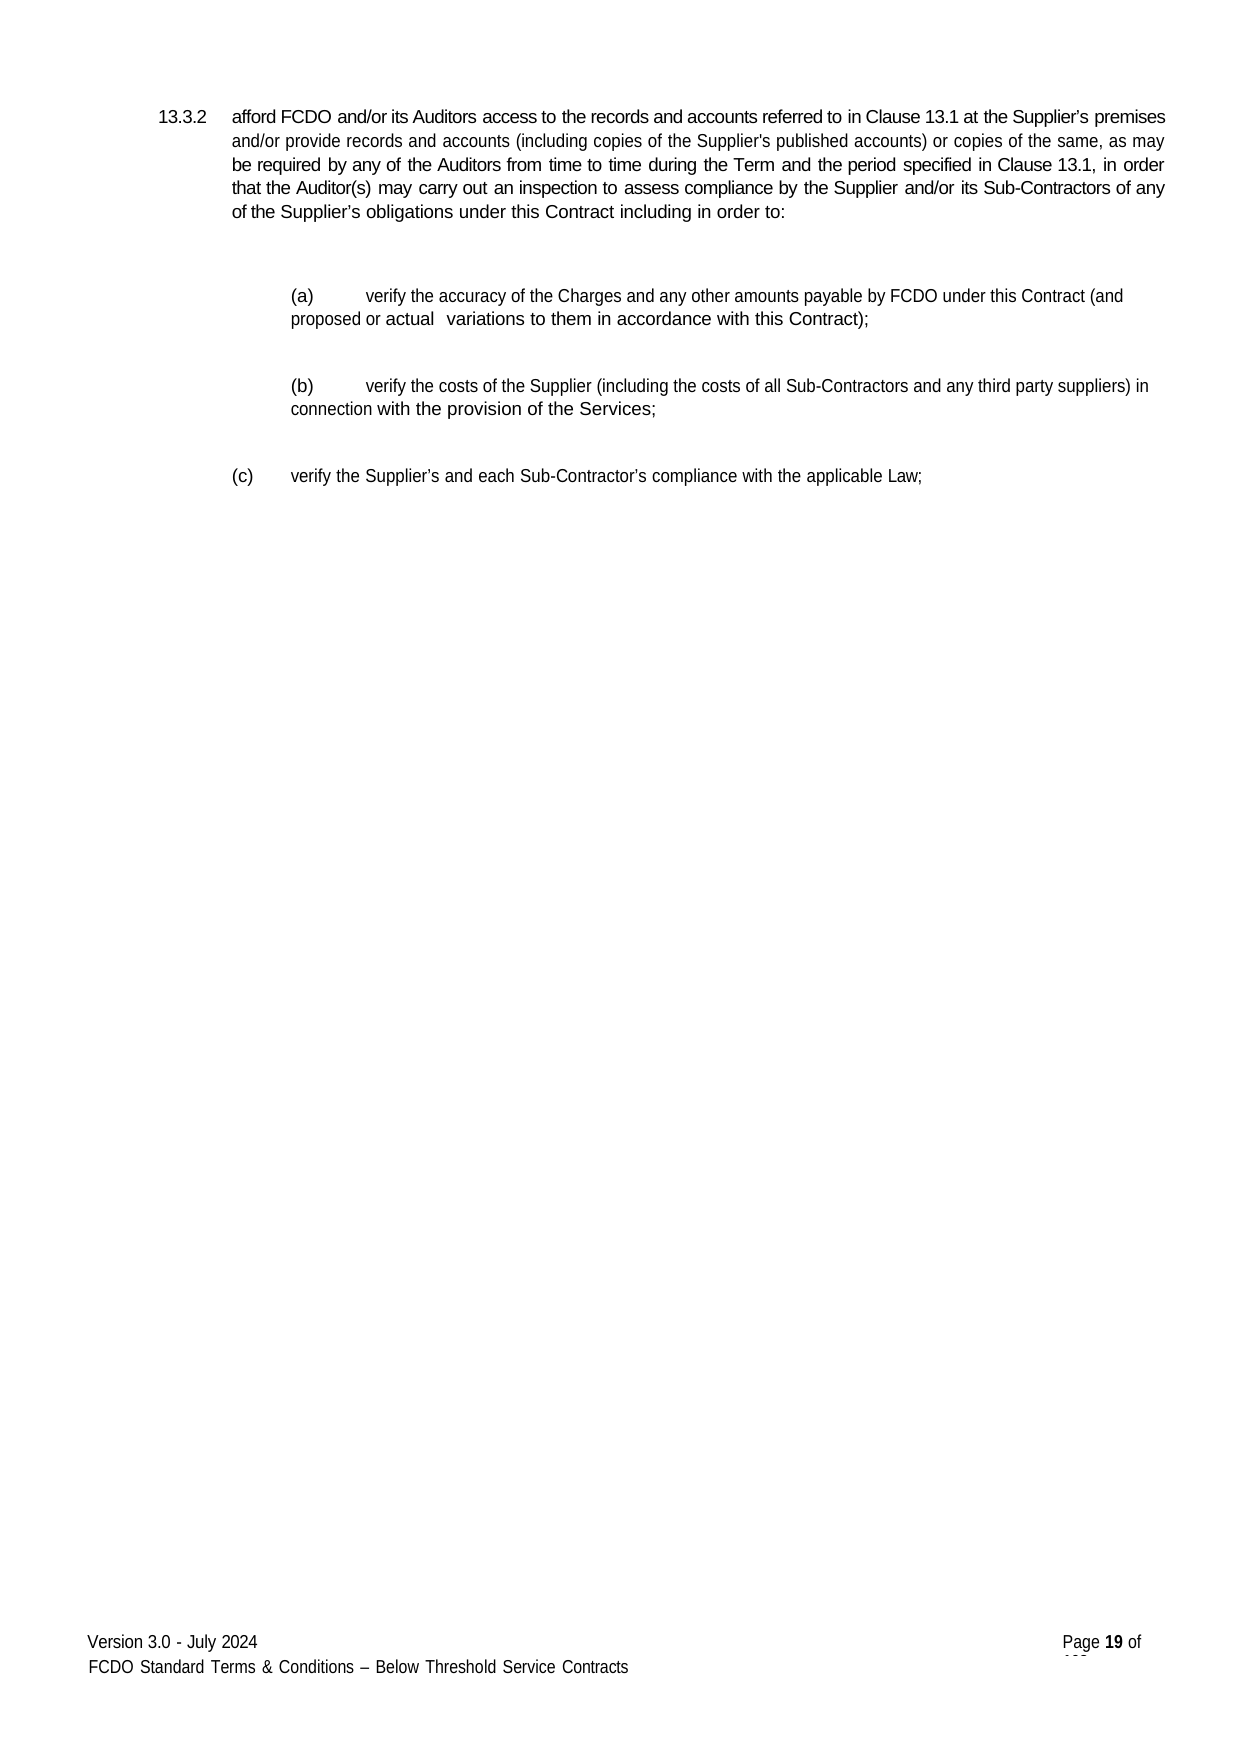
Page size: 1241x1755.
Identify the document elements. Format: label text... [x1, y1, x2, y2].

list afford FCDO and/or its Auditors access to the records and accounts referred to in Clause 13.1 at the Supplier’s premises and/or provide records and accounts (including copies of the Supplier's published accounts) or copies of the same, as may be required by any of the Auditors from time to time during the Term and the period specified in Clause 13.1, in order that the Auditor(s) may carry out an inspection to assess compliance by the Supplier and/or its Sub-Contractors of any of the Supplier’s obligations under this Contract including in order to: [158, 106, 1166, 222]
list verify the costs of the Supplier (including the costs of all Sub-Contractors and any third party suppliers) in connection with the provision of the Services; [291, 375, 1166, 419]
list verify the accuracy of the Charges and any other amounts payable by FCDO under this Contract (and proposed or actual variations to them in accordance with this Contract); [291, 285, 1166, 329]
list verify the Supplier’s and each Sub-Contractor’s compliance with the applicable Law; [232, 464, 1196, 486]
